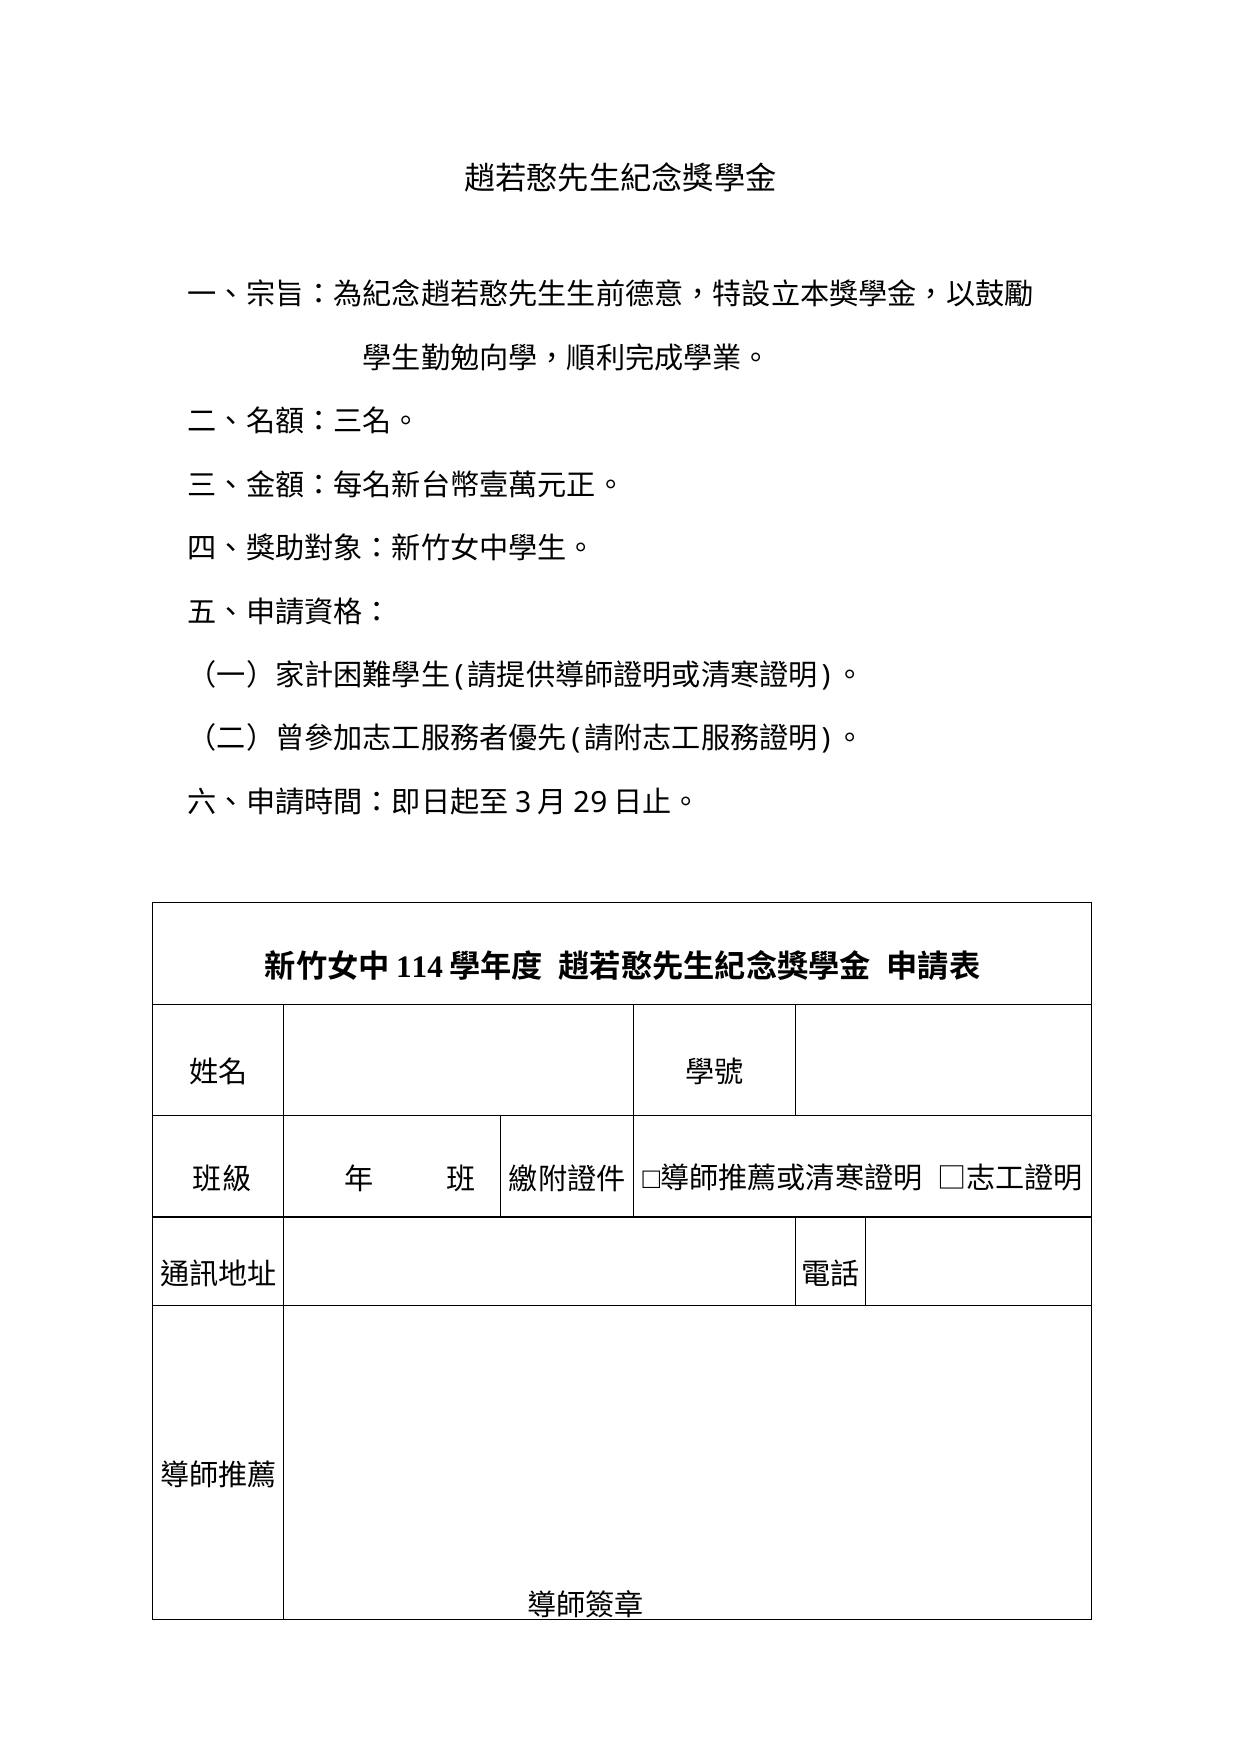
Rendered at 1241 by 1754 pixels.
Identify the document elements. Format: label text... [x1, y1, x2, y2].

table_cell 導師推薦 [153, 1306, 283, 1619]
table_cell 班級 [153, 1116, 283, 1216]
text 五、申請資格： [187, 588, 1053, 630]
table_cell 電話 [796, 1218, 865, 1305]
text （一）家計困難學生(請提供導師證明或清寒證明)。 [187, 652, 1053, 694]
text 一、宗旨：為紀念趙若憨先生生前德意，特設立本獎學金，以鼓勵 [187, 271, 1053, 313]
table_cell □導師推薦或清寒證明 □志工證明 [634, 1116, 1091, 1216]
table_cell [866, 1218, 1091, 1305]
text 趙若憨先生紀念獎學金 [187, 134, 1053, 197]
table_cell [796, 1005, 1091, 1114]
text 學生勤勉向學，順利完成學業。 [187, 334, 1053, 377]
table_header 新竹女中114學年度 趙若憨先生紀念獎學金 申請表 [153, 903, 1091, 1004]
table_cell [284, 1218, 795, 1305]
table_cell 通訊地址 [153, 1218, 283, 1305]
text （二）曾參加志工服務者優先(請附志工服務證明)。 六、申請時間：即日起至3月29日止。 [187, 715, 1053, 821]
table_cell 姓名 [153, 1005, 283, 1114]
text 二、名額：三名。 [187, 398, 1053, 440]
table_cell 導師簽章 [284, 1306, 1091, 1619]
table_cell 繳附證件 [501, 1116, 633, 1216]
table_cell 年 班 [284, 1116, 500, 1216]
text 四、獎助對象：新竹女中學生。 [187, 525, 1053, 567]
table_cell [284, 1005, 633, 1114]
text 三、金額：每名新台幣壹萬元正。 [187, 461, 1053, 503]
table_cell 學號 [634, 1005, 795, 1114]
